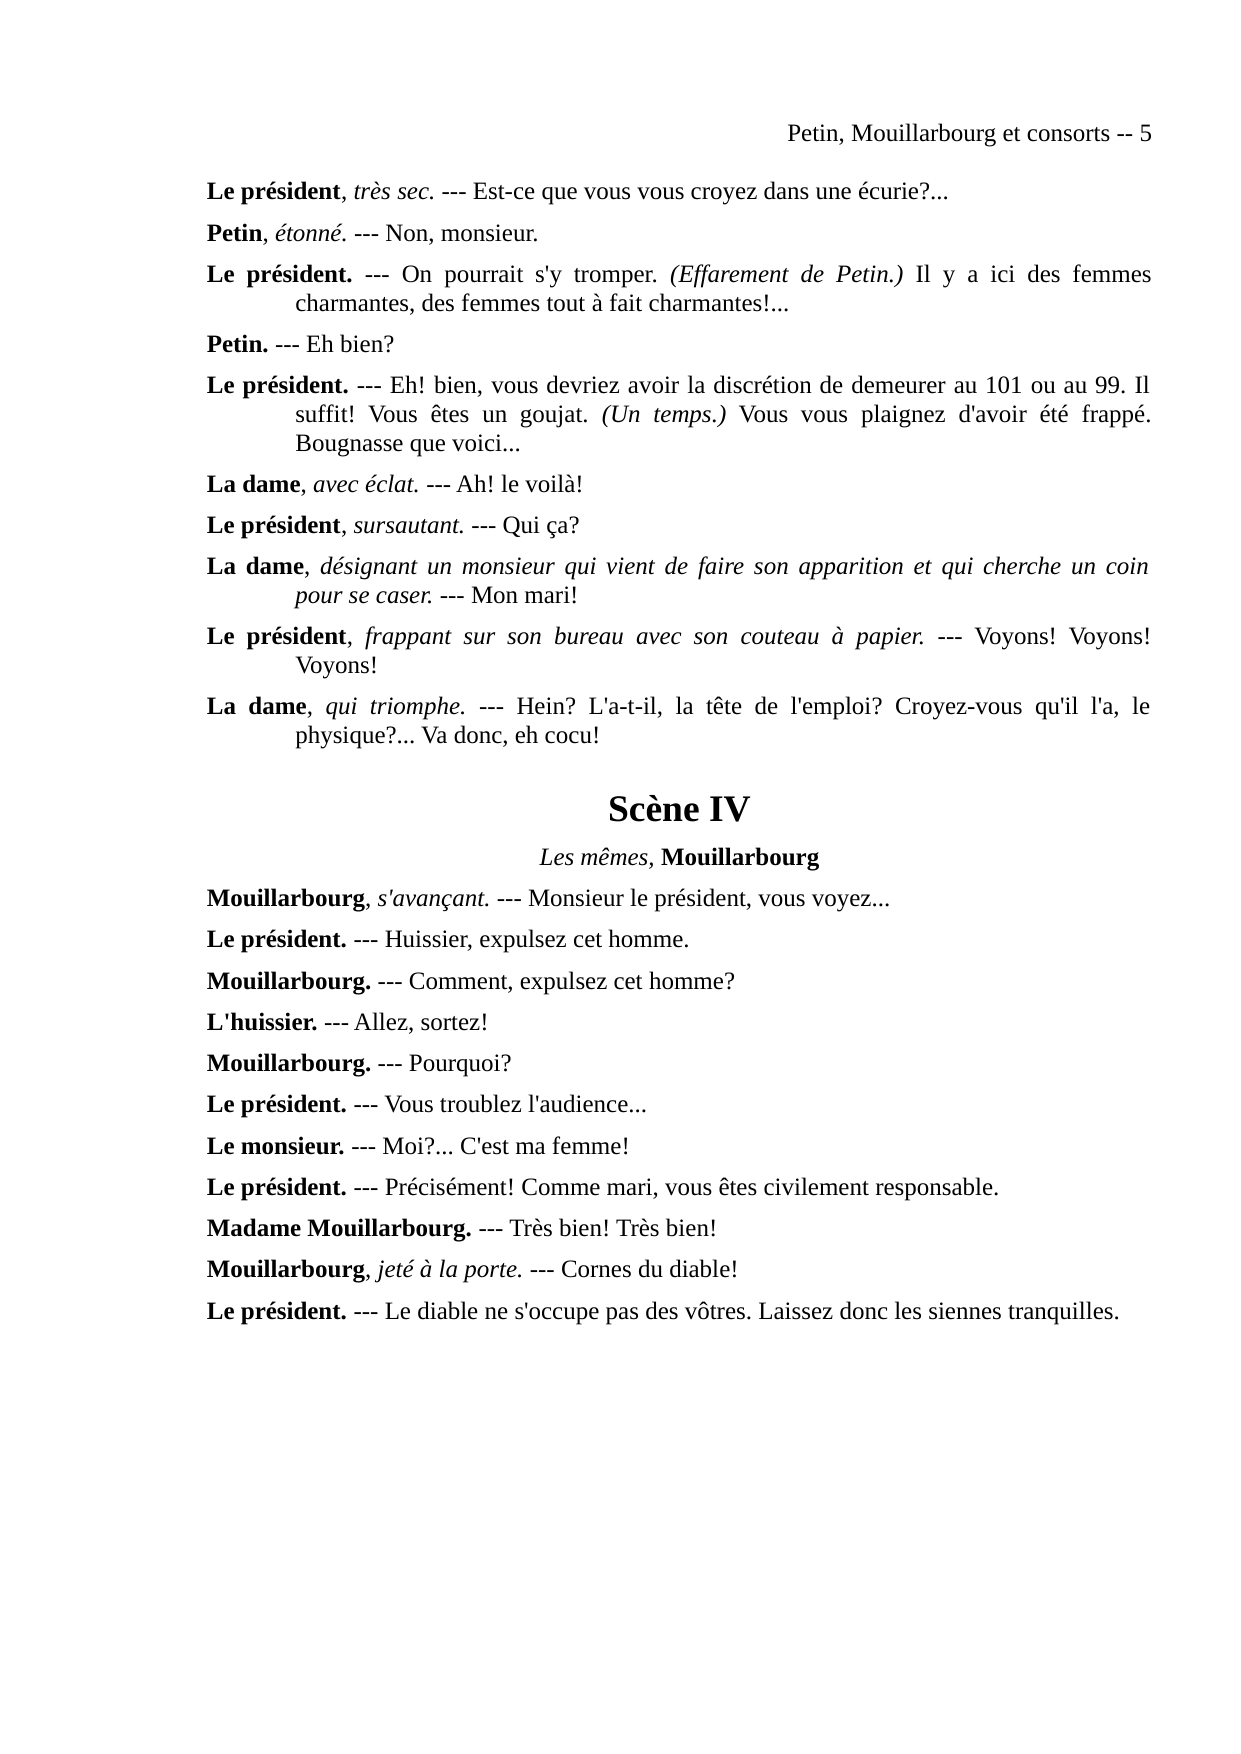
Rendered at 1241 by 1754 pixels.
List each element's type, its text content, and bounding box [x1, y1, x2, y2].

text Petin. --- Eh bien? [207, 329, 1152, 358]
text Madame Mouillarbourg. --- Très bien! Très bien! [207, 1213, 1152, 1242]
text Le président. --- Vous troublez l'audience... [207, 1089, 1152, 1118]
text Mouillarbourg. --- Pourquoi? [207, 1048, 1152, 1077]
text Le président, frappant sur son bureau avec son couteau à papier. --- Voyons! Voyons! Voyons! [207, 621, 1152, 679]
text Mouillarbourg, jeté à la porte. --- Cornes du diable! [207, 1254, 1152, 1283]
text Le monsieur. --- Moi?... C'est ma femme! [207, 1131, 1152, 1159]
text Le président. --- On pourrait s'y tromper. (Effarement de Petin.) Il y a ici des femmes charmantes, des femmes tout à fait charmantes!... [207, 259, 1152, 316]
text Le président. --- Le diable ne s'occupe pas des vôtres. Laissez donc les siennes tranquilles. [207, 1296, 1152, 1324]
text Le président. --- Précisément! Comme mari, vous êtes civilement responsable. [207, 1172, 1152, 1201]
text Mouillarbourg, s'avançant. --- Monsieur le président, vous voyez... [207, 883, 1152, 912]
text La dame, avec éclat. --- Ah! le voilà! [207, 469, 1152, 498]
text L'huissier. --- Allez, sortez! [207, 1007, 1152, 1036]
text La dame, désignant un monsieur qui vient de faire son apparition et qui cherche un coin pour se caser. --- Mon mari! [207, 551, 1152, 609]
text La dame, qui triomphe. --- Hein? L'a-t-il, la tête de l'emploi? Croyez-vous qu'il l'a, le physique?... Va donc, eh cocu! [207, 691, 1152, 749]
text Le président. --- Huissier, expulsez cet homme. [207, 924, 1152, 953]
text Les mêmes, Mouillarbourg [207, 842, 1152, 871]
text Le président, sursautant. --- Qui ça? [207, 510, 1152, 539]
text Petin, étonné. --- Non, monsieur. [207, 218, 1152, 246]
text Le président. --- Eh! bien, vous devriez avoir la discrétion de demeurer au 101 ou au 99. Il suffit! Vous êtes un goujat. (Un temps.) Vous vous plaignez d'avoir été frappé. Bougnasse que voici... [207, 370, 1152, 456]
text Le président, très sec. --- Est-ce que vous vous croyez dans une écurie?... [207, 176, 1152, 205]
subtitle Scène IV [207, 786, 1152, 829]
text Mouillarbourg. --- Comment, expulsez cet homme? [207, 966, 1152, 994]
